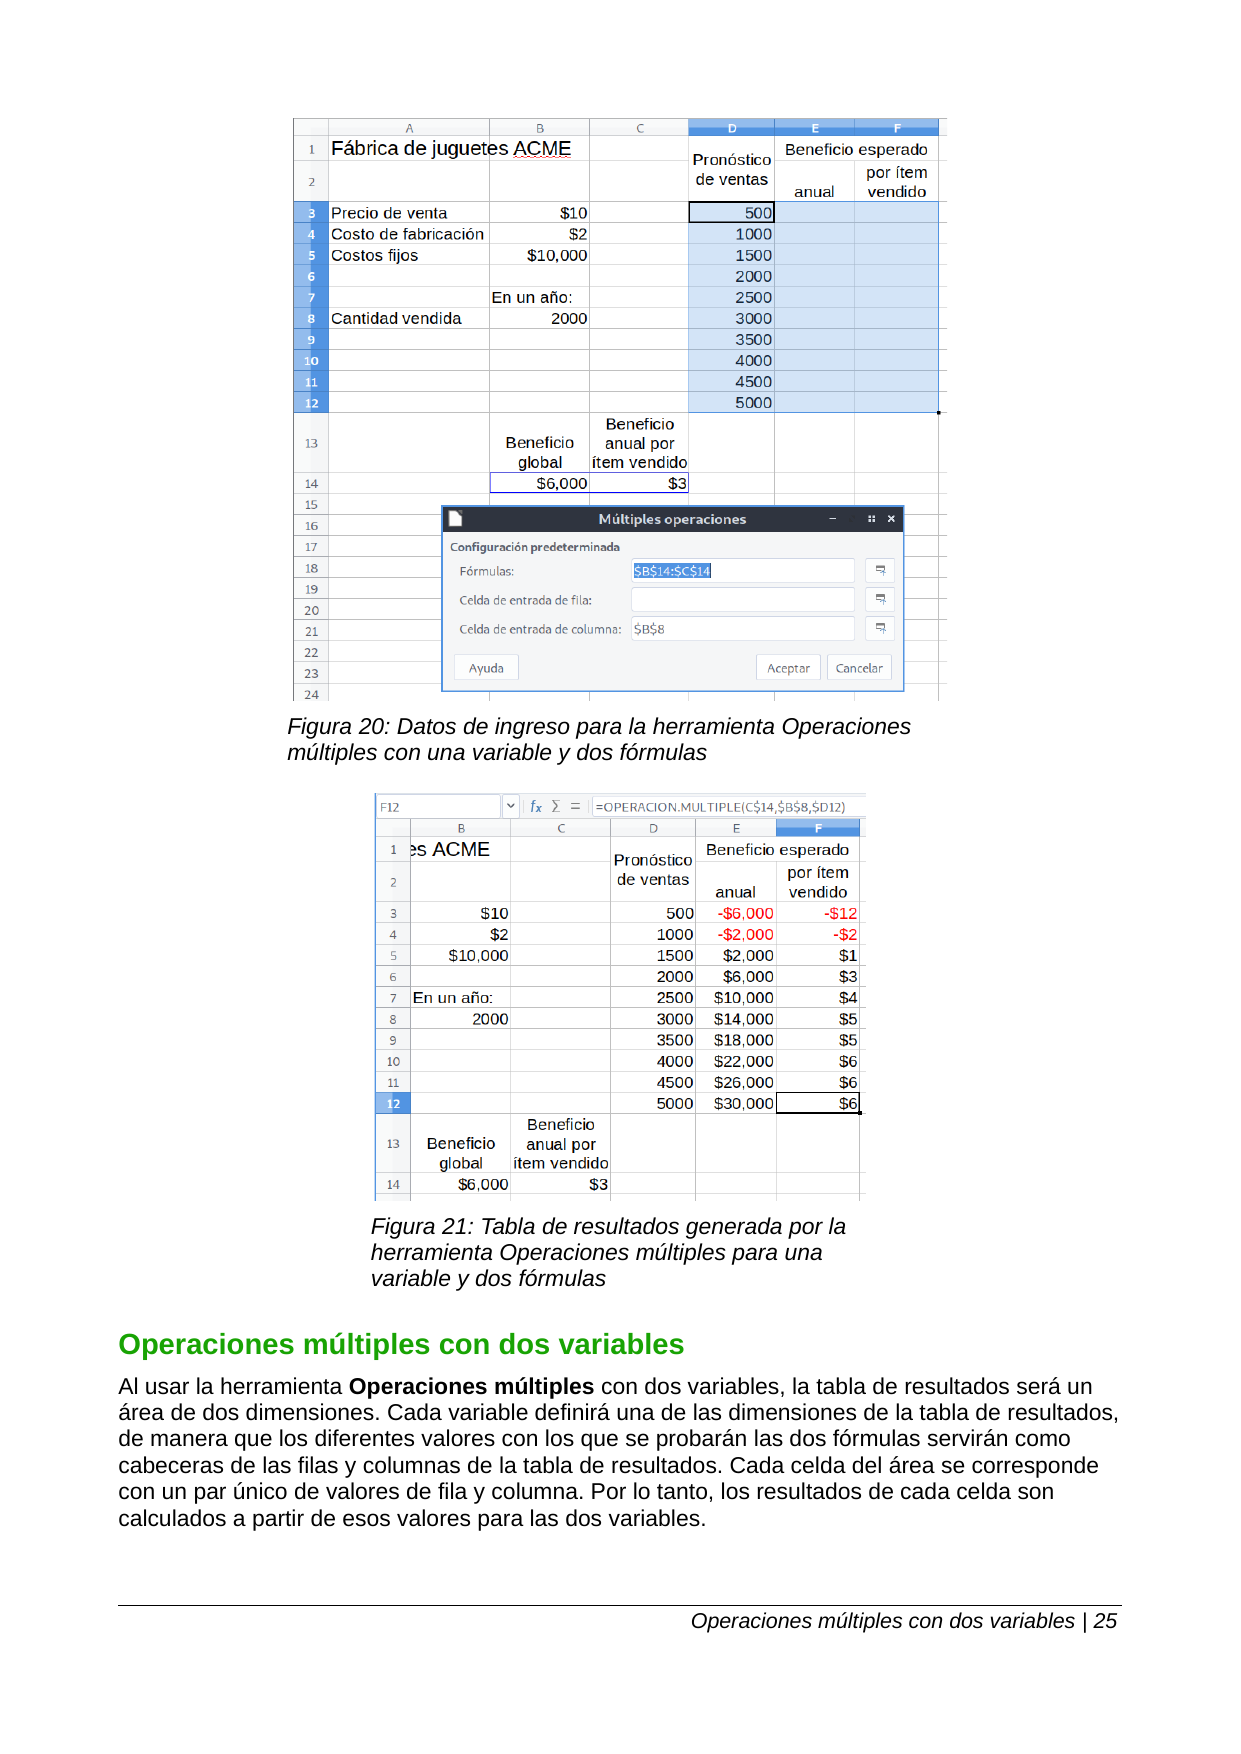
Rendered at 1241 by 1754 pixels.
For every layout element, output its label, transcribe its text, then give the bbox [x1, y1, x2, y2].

text Figura 20: Datos de ingreso para la herramienta Operaciones múltiples con una variable y dos fórmulas [287, 713, 953, 766]
picture [293, 118, 948, 701]
picture [374, 793, 866, 1201]
text Al usar la herramienta Operaciones múltiples con dos variables, la tabla de resultados será un área de dos dimensiones. Cada variable definirá una de las dimensiones de la tabla de resultados, de manera que los diferentes valores con los que se probarán las dos fórmulas servirán como cabeceras de las filas y columnas de la tabla de resultados. Cada celda del área se corresponde con un par único de valores de fila y columna. Por lo tanto, los resultados de cada celda son calculados a partir de esos valores para las dos variables. [118, 1373, 1122, 1531]
text Figura 21: Tabla de resultados generada por la herramienta Operaciones múltiples para una variable y dos fórmulas [371, 1213, 870, 1292]
subtitle Operaciones múltiples con dos variables [118, 1327, 1122, 1361]
